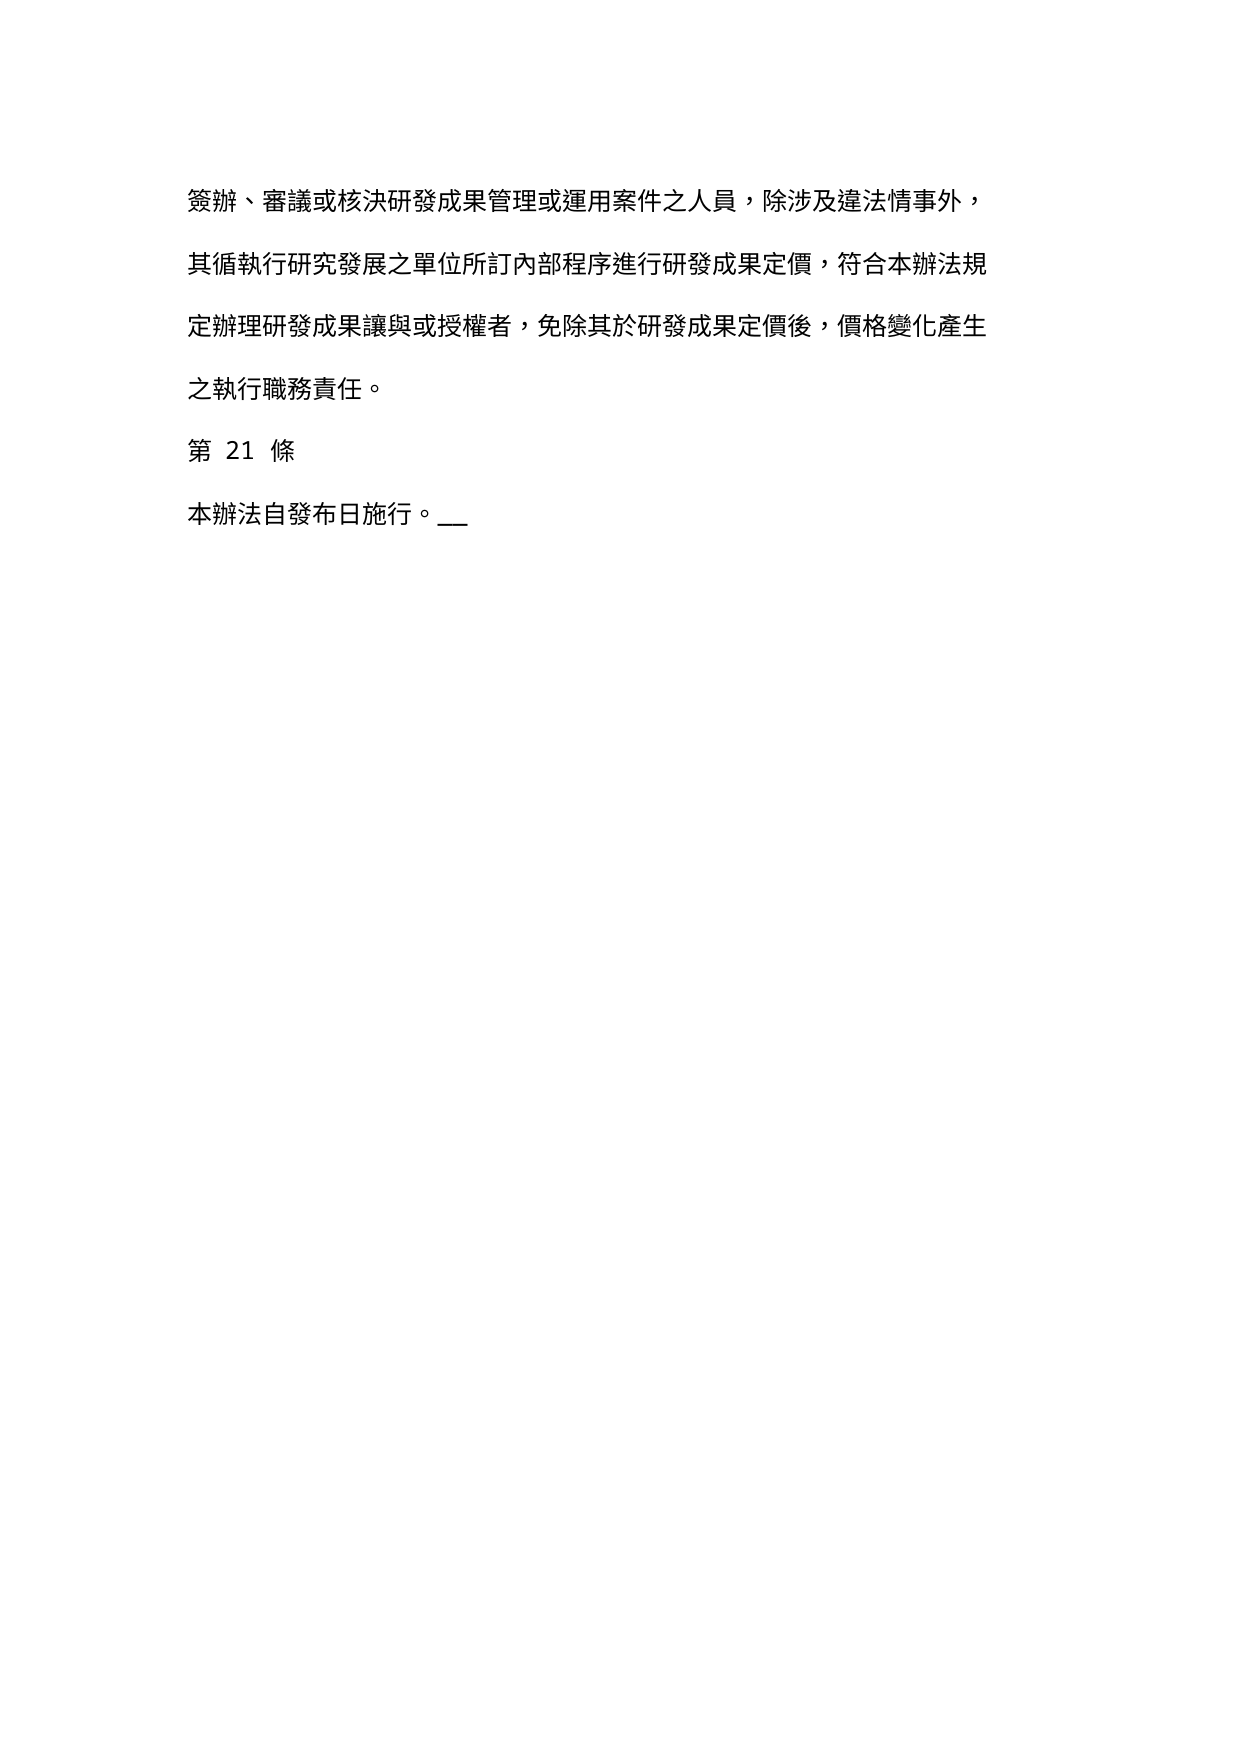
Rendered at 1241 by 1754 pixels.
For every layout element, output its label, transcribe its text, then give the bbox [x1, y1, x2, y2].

text 第 21 條 [187, 408, 1053, 471]
text 之執行職務責任。 [187, 346, 1053, 408]
text 定辦理研發成果讓與或授權者，免除其於研發成果定價後，價格變化產生 [187, 283, 1053, 346]
text 簽辦、審議或核決研發成果管理或運用案件之人員，除涉及違法情事外， [187, 158, 1053, 221]
text 其循執行研究發展之單位所訂內部程序進行研發成果定價，符合本辦法規 [187, 221, 1053, 283]
text 本辦法自發布日施行。__ [187, 471, 1053, 533]
